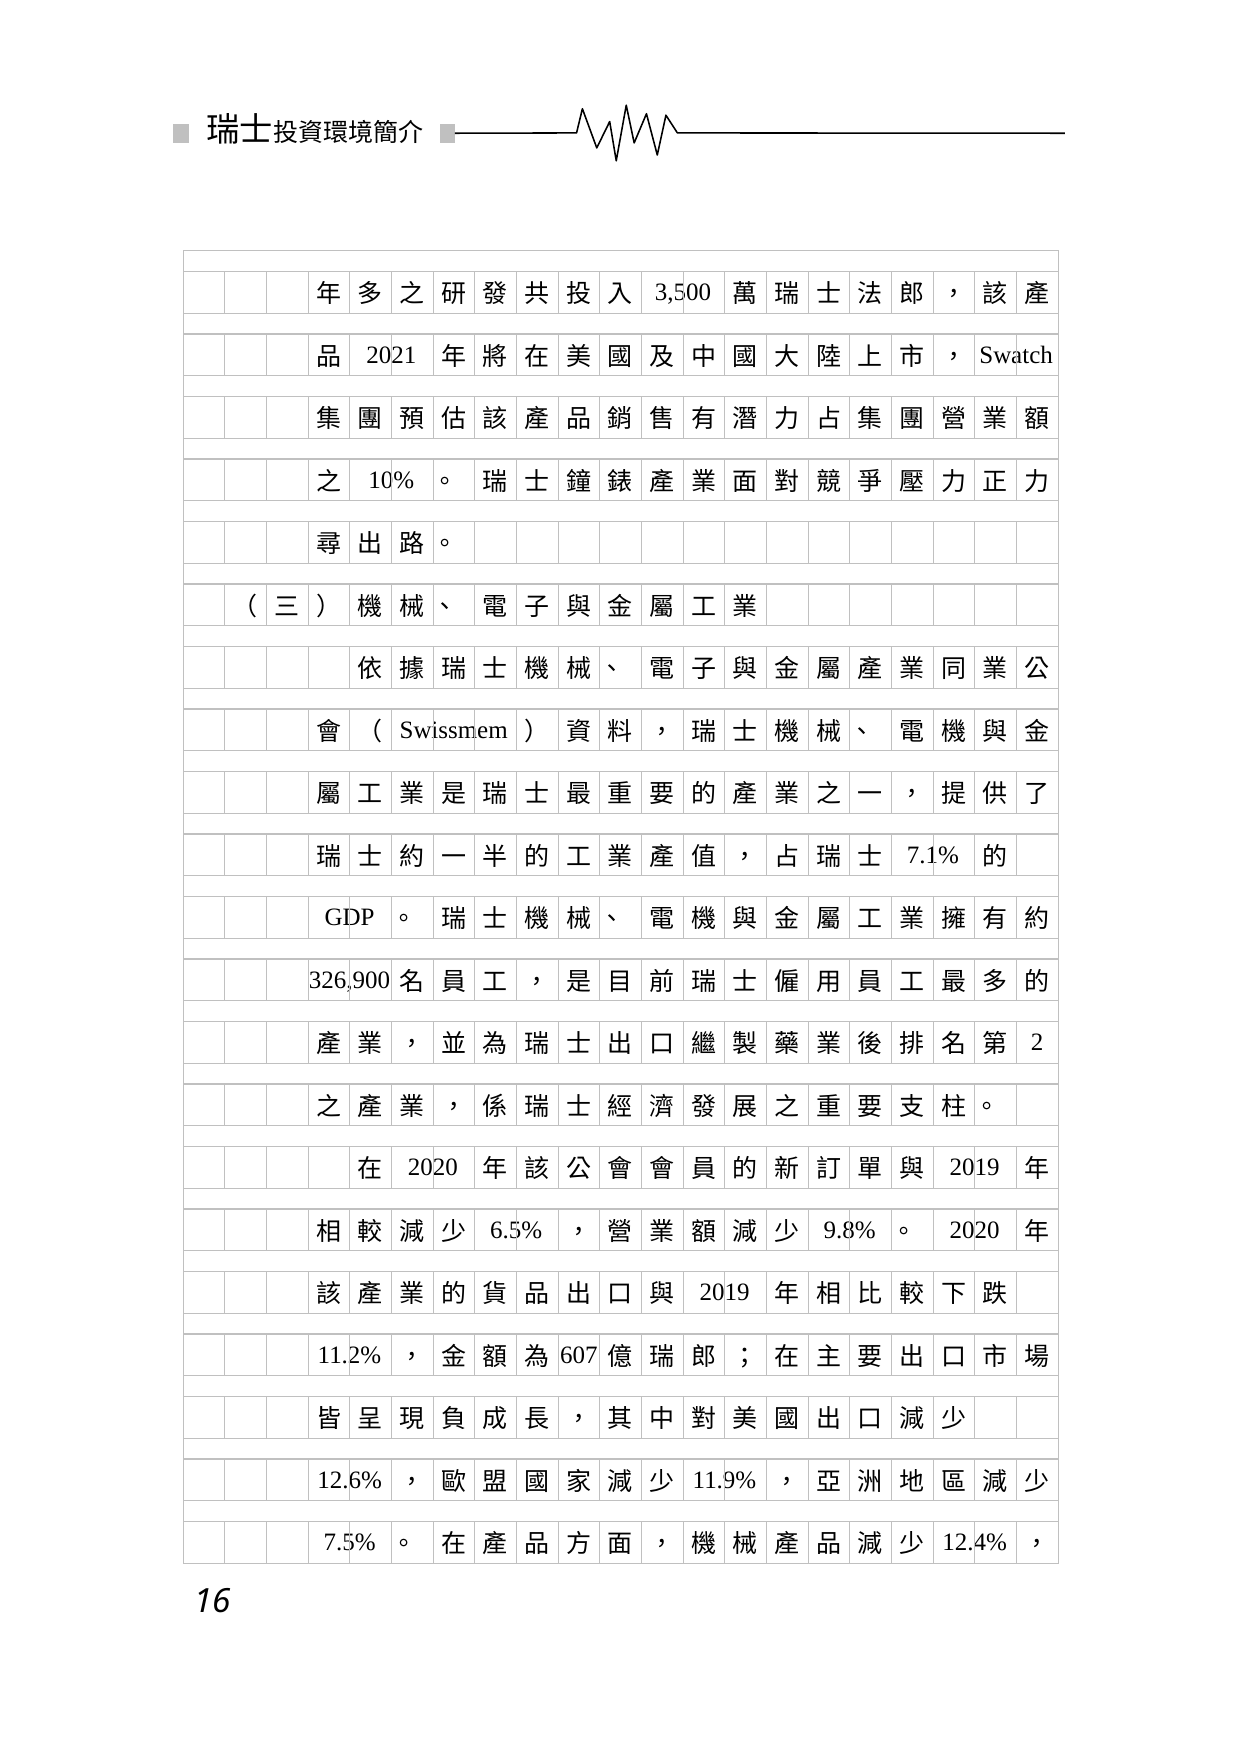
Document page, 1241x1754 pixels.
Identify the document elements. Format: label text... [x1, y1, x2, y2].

text 依據瑞士機械、電子與金屬產業同業公會（Swissmem）資料，瑞士機械、電機與金屬工業是瑞士最重要的產業之一，提供了瑞士約一半的工業產值，占瑞士7.1%的GDP。瑞士機械、電機與金屬工業擁有約326,900名員工，是目前瑞士僱用員工最多的產業，並為瑞士出口繼製藥業後排名第2之產業，係瑞士經濟發展之重要支柱。 [281, 1001, 1058, 1021]
text 瑞士鐘錶業正面臨一個動盪與挑戰的時期，電子資訊時代科技進步、智慧手錶產品的快速發展、消費行為改變、瑞士生產成本上漲以及瑞士法郎持續升值等多重因素，造成部分的瑞士中小型鐘錶製造廠商陷入市場競爭與財務困境，導致鐘錶產業必需調整策略進行市場整合。過去鐘錶業為瑞士三大高附加價值產業之一，為瑞士經濟穩定提供支撐，瑞士鐘錶業是瑞士繼醫藥化學及機械之後的第3大出口工業。鑒於智慧型電子手錶銷售量逐年快速成長，對未來手錶發展走向影響甚大，Swatch集團旗下之Tissot品牌2020年9月10日於瑞士推出首款瑞士製造之智慧手錶T-Touch Connect Solar，該產品共有35項專利，歷經6年多之研發共投入3,500萬瑞士法郎，該產品2021年將在美國及中國大陸上市，Swatch集團預估該產品銷售有潛力占集團營業額之10%。瑞士鐘錶產業面對競爭壓力正力尋出路。 [281, 251, 1058, 271]
text 業 [725, 585, 766, 625]
text 依據瑞士機械、電子與金屬產業同業公會（Swissmem）資料，瑞士機械、電機與金屬工業是瑞士最重要的產業之一，提供了瑞士約一半的工業產值，占瑞士7.1%的GDP。瑞士機械、電機與金屬工業擁有約326,900名員工，是目前瑞士僱用員工最多的產業，並為瑞士出口繼製藥業後排名第2之產業，係瑞士經濟發展之重要支柱。 [281, 939, 1058, 958]
text [934, 585, 974, 625]
text [850, 585, 891, 625]
text 依據瑞士機械、電子與金屬產業同業公會（Swissmem）資料，瑞士機械、電機與金屬工業是瑞士最重要的產業之一，提供了瑞士約一半的工業產值，占瑞士7.1%的GDP。瑞士機械、電機與金屬工業擁有約326,900名員工，是目前瑞士僱用員工最多的產業，並為瑞士出口繼製藥業後排名第2之產業，係瑞士經濟發展之重要支柱。 [281, 876, 1058, 896]
text 在2020年該公會會員的新訂單與2019年相較減少6.5%，營業額減少9.8%。2020年該產業的貨品出口與2019年相比較下跌11.2%，金額為607億瑞郎；在主要出口市場皆呈現負成長，其中對美國出口減少12.6%，歐盟國家減少11.9%，亞洲地區減少7.5%。在產品方面，機械產品減少12.4%，金屬產品減少11.2%，電子及電機產品減少9.4%，精密儀器產品則減少8.5%。此外，2020年機械、電器和金屬業出口至臺灣金額約為4.1億瑞郎。 [281, 1501, 1058, 1521]
text 與 [559, 585, 599, 625]
text 工 [684, 585, 724, 625]
text 瑞士鐘錶業正面臨一個動盪與挑戰的時期，電子資訊時代科技進步、智慧手錶產品的快速發展、消費行為改變、瑞士生產成本上漲以及瑞士法郎持續升值等多重因素，造成部分的瑞士中小型鐘錶製造廠商陷入市場競爭與財務困境，導致鐘錶產業必需調整策略進行市場整合。過去鐘錶業為瑞士三大高附加價值產業之一，為瑞士經濟穩定提供支撐，瑞士鐘錶業是瑞士繼醫藥化學及機械之後的第3大出口工業。鑒於智慧型電子手錶銷售量逐年快速成長，對未來手錶發展走向影響甚大，Swatch集團旗下之Tissot品牌2020年9月10日於瑞士推出首款瑞士製造之智慧手錶T-Touch Connect Solar，該產品共有35項專利，歷經6年多之研發共投入3,500萬瑞士法郎，該產品2021年將在美國及中國大陸上市，Swatch集團預估該產品銷售有潛力占集團營業額之10%。瑞士鐘錶產業面對競爭壓力正力尋出路。 [281, 439, 1058, 458]
text 在2020年該公會會員的新訂單與2019年相較減少6.5%，營業額減少9.8%。2020年該產業的貨品出口與2019年相比較下跌11.2%，金額為607億瑞郎；在主要出口市場皆呈現負成長，其中對美國出口減少12.6%，歐盟國家減少11.9%，亞洲地區減少7.5%。在產品方面，機械產品減少12.4%，金屬產品減少11.2%，電子及電機產品減少9.4%，精密儀器產品則減少8.5%。此外，2020年機械、電器和金屬業出口至臺灣金額約為4.1億瑞郎。 [281, 1314, 1058, 1333]
text 瑞士鐘錶業正面臨一個動盪與挑戰的時期，電子資訊時代科技進步、智慧手錶產品的快速發展、消費行為改變、瑞士生產成本上漲以及瑞士法郎持續升值等多重因素，造成部分的瑞士中小型鐘錶製造廠商陷入市場競爭與財務困境，導致鐘錶產業必需調整策略進行市場整合。過去鐘錶業為瑞士三大高附加價值產業之一，為瑞士經濟穩定提供支撐，瑞士鐘錶業是瑞士繼醫藥化學及機械之後的第3大出口工業。鑒於智慧型電子手錶銷售量逐年快速成長，對未來手錶發展走向影響甚大，Swatch集團旗下之Tissot品牌2020年9月10日於瑞士推出首款瑞士製造之智慧手錶T-Touch Connect Solar，該產品共有35項專利，歷經6年多之研發共投入3,500萬瑞士法郎，該產品2021年將在美國及中國大陸上市，Swatch集團預估該產品銷售有潛力占集團營業額之10%。瑞士鐘錶產業面對競爭壓力正力尋出路。 [281, 501, 1058, 521]
text 械 [392, 585, 433, 625]
text （ [225, 585, 266, 625]
text 依據瑞士機械、電子與金屬產業同業公會（Swissmem）資料，瑞士機械、電機與金屬工業是瑞士最重要的產業之一，提供了瑞士約一半的工業產值，占瑞士7.1%的GDP。瑞士機械、電機與金屬工業擁有約326,900名員工，是目前瑞士僱用員工最多的產業，並為瑞士出口繼製藥業後排名第2之產業，係瑞士經濟發展之重要支柱。 [281, 689, 1058, 708]
text 機 [350, 585, 391, 625]
text 瑞士鐘錶業正面臨一個動盪與挑戰的時期，電子資訊時代科技進步、智慧手錶產品的快速發展、消費行為改變、瑞士生產成本上漲以及瑞士法郎持續升值等多重因素，造成部分的瑞士中小型鐘錶製造廠商陷入市場競爭與財務困境，導致鐘錶產業必需調整策略進行市場整合。過去鐘錶業為瑞士三大高附加價值產業之一，為瑞士經濟穩定提供支撐，瑞士鐘錶業是瑞士繼醫藥化學及機械之後的第3大出口工業。鑒於智慧型電子手錶銷售量逐年快速成長，對未來手錶發展走向影響甚大，Swatch集團旗下之Tissot品牌2020年9月10日於瑞士推出首款瑞士製造之智慧手錶T-Touch Connect Solar，該產品共有35項專利，歷經6年多之研發共投入3,500萬瑞士法郎，該產品2021年將在美國及中國大陸上市，Swatch集團預估該產品銷售有潛力占集團營業額之10%。瑞士鐘錶產業面對競爭壓力正力尋出路。 [281, 314, 1058, 333]
text [207, 585, 224, 625]
text [767, 585, 808, 625]
text 屬 [642, 585, 683, 625]
text [975, 585, 1016, 625]
text 依據瑞士機械、電子與金屬產業同業公會（Swissmem）資料，瑞士機械、電機與金屬工業是瑞士最重要的產業之一，提供了瑞士約一半的工業產值，占瑞士7.1%的GDP。瑞士機械、電機與金屬工業擁有約326,900名員工，是目前瑞士僱用員工最多的產業，並為瑞士出口繼製藥業後排名第2之產業，係瑞士經濟發展之重要支柱。 [281, 626, 1058, 646]
text 依據瑞士機械、電子與金屬產業同業公會（Swissmem）資料，瑞士機械、電機與金屬工業是瑞士最重要的產業之一，提供了瑞士約一半的工業產值，占瑞士7.1%的GDP。瑞士機械、電機與金屬工業擁有約326,900名員工，是目前瑞士僱用員工最多的產業，並為瑞士出口繼製藥業後排名第2之產業，係瑞士經濟發展之重要支柱。 [281, 1064, 1058, 1083]
text 在2020年該公會會員的新訂單與2019年相較減少6.5%，營業額減少9.8%。2020年該產業的貨品出口與2019年相比較下跌11.2%，金額為607億瑞郎；在主要出口市場皆呈現負成長，其中對美國出口減少12.6%，歐盟國家減少11.9%，亞洲地區減少7.5%。在產品方面，機械產品減少12.4%，金屬產品減少11.2%，電子及電機產品減少9.4%，精密儀器產品則減少8.5%。此外，2020年機械、電器和金屬業出口至臺灣金額約為4.1億瑞郎。 [281, 1189, 1058, 1208]
text 三 [267, 585, 308, 625]
text 金 [600, 585, 641, 625]
text 瑞士鐘錶業正面臨一個動盪與挑戰的時期，電子資訊時代科技進步、智慧手錶產品的快速發展、消費行為改變、瑞士生產成本上漲以及瑞士法郎持續升值等多重因素，造成部分的瑞士中小型鐘錶製造廠商陷入市場競爭與財務困境，導致鐘錶產業必需調整策略進行市場整合。過去鐘錶業為瑞士三大高附加價值產業之一，為瑞士經濟穩定提供支撐，瑞士鐘錶業是瑞士繼醫藥化學及機械之後的第3大出口工業。鑒於智慧型電子手錶銷售量逐年快速成長，對未來手錶發展走向影響甚大，Swatch集團旗下之Tissot品牌2020年9月10日於瑞士推出首款瑞士製造之智慧手錶T-Touch Connect Solar，該產品共有35項專利，歷經6年多之研發共投入3,500萬瑞士法郎，該產品2021年將在美國及中國大陸上市，Swatch集團預估該產品銷售有潛力占集團營業額之10%。瑞士鐘錶產業面對競爭壓力正力尋出路。 [281, 376, 1058, 396]
text [207, 564, 1058, 583]
text ） [309, 585, 349, 625]
text 在2020年該公會會員的新訂單與2019年相較減少6.5%，營業額減少9.8%。2020年該產業的貨品出口與2019年相比較下跌11.2%，金額為607億瑞郎；在主要出口市場皆呈現負成長，其中對美國出口減少12.6%，歐盟國家減少11.9%，亞洲地區減少7.5%。在產品方面，機械產品減少12.4%，金屬產品減少11.2%，電子及電機產品減少9.4%，精密儀器產品則減少8.5%。此外，2020年機械、電器和金屬業出口至臺灣金額約為4.1億瑞郎。 [281, 1126, 1058, 1146]
text 子 [517, 585, 558, 625]
text 、 [434, 585, 474, 625]
text 依據瑞士機械、電子與金屬產業同業公會（Swissmem）資料，瑞士機械、電機與金屬工業是瑞士最重要的產業之一，提供了瑞士約一半的工業產值，占瑞士7.1%的GDP。瑞士機械、電機與金屬工業擁有約326,900名員工，是目前瑞士僱用員工最多的產業，並為瑞士出口繼製藥業後排名第2之產業，係瑞士經濟發展之重要支柱。 [281, 751, 1058, 771]
text 電 [475, 585, 516, 625]
text 依據瑞士機械、電子與金屬產業同業公會（Swissmem）資料，瑞士機械、電機與金屬工業是瑞士最重要的產業之一，提供了瑞士約一半的工業產值，占瑞士7.1%的GDP。瑞士機械、電機與金屬工業擁有約326,900名員工，是目前瑞士僱用員工最多的產業，並為瑞士出口繼製藥業後排名第2之產業，係瑞士經濟發展之重要支柱。 [281, 814, 1058, 833]
text [892, 585, 933, 625]
text [1017, 585, 1058, 625]
text 在2020年該公會會員的新訂單與2019年相較減少6.5%，營業額減少9.8%。2020年該產業的貨品出口與2019年相比較下跌11.2%，金額為607億瑞郎；在主要出口市場皆呈現負成長，其中對美國出口減少12.6%，歐盟國家減少11.9%，亞洲地區減少7.5%。在產品方面，機械產品減少12.4%，金屬產品減少11.2%，電子及電機產品減少9.4%，精密儀器產品則減少8.5%。此外，2020年機械、電器和金屬業出口至臺灣金額約為4.1億瑞郎。 [281, 1376, 1058, 1396]
text 在2020年該公會會員的新訂單與2019年相較減少6.5%，營業額減少9.8%。2020年該產業的貨品出口與2019年相比較下跌11.2%，金額為607億瑞郎；在主要出口市場皆呈現負成長，其中對美國出口減少12.6%，歐盟國家減少11.9%，亞洲地區減少7.5%。在產品方面，機械產品減少12.4%，金屬產品減少11.2%，電子及電機產品減少9.4%，精密儀器產品則減少8.5%。此外，2020年機械、電器和金屬業出口至臺灣金額約為4.1億瑞郎。 [281, 1439, 1058, 1458]
text [809, 585, 849, 625]
text 在2020年該公會會員的新訂單與2019年相較減少6.5%，營業額減少9.8%。2020年該產業的貨品出口與2019年相比較下跌11.2%，金額為607億瑞郎；在主要出口市場皆呈現負成長，其中對美國出口減少12.6%，歐盟國家減少11.9%，亞洲地區減少7.5%。在產品方面，機械產品減少12.4%，金屬產品減少11.2%，電子及電機產品減少9.4%，精密儀器產品則減少8.5%。此外，2020年機械、電器和金屬業出口至臺灣金額約為4.1億瑞郎。 [281, 1251, 1058, 1271]
